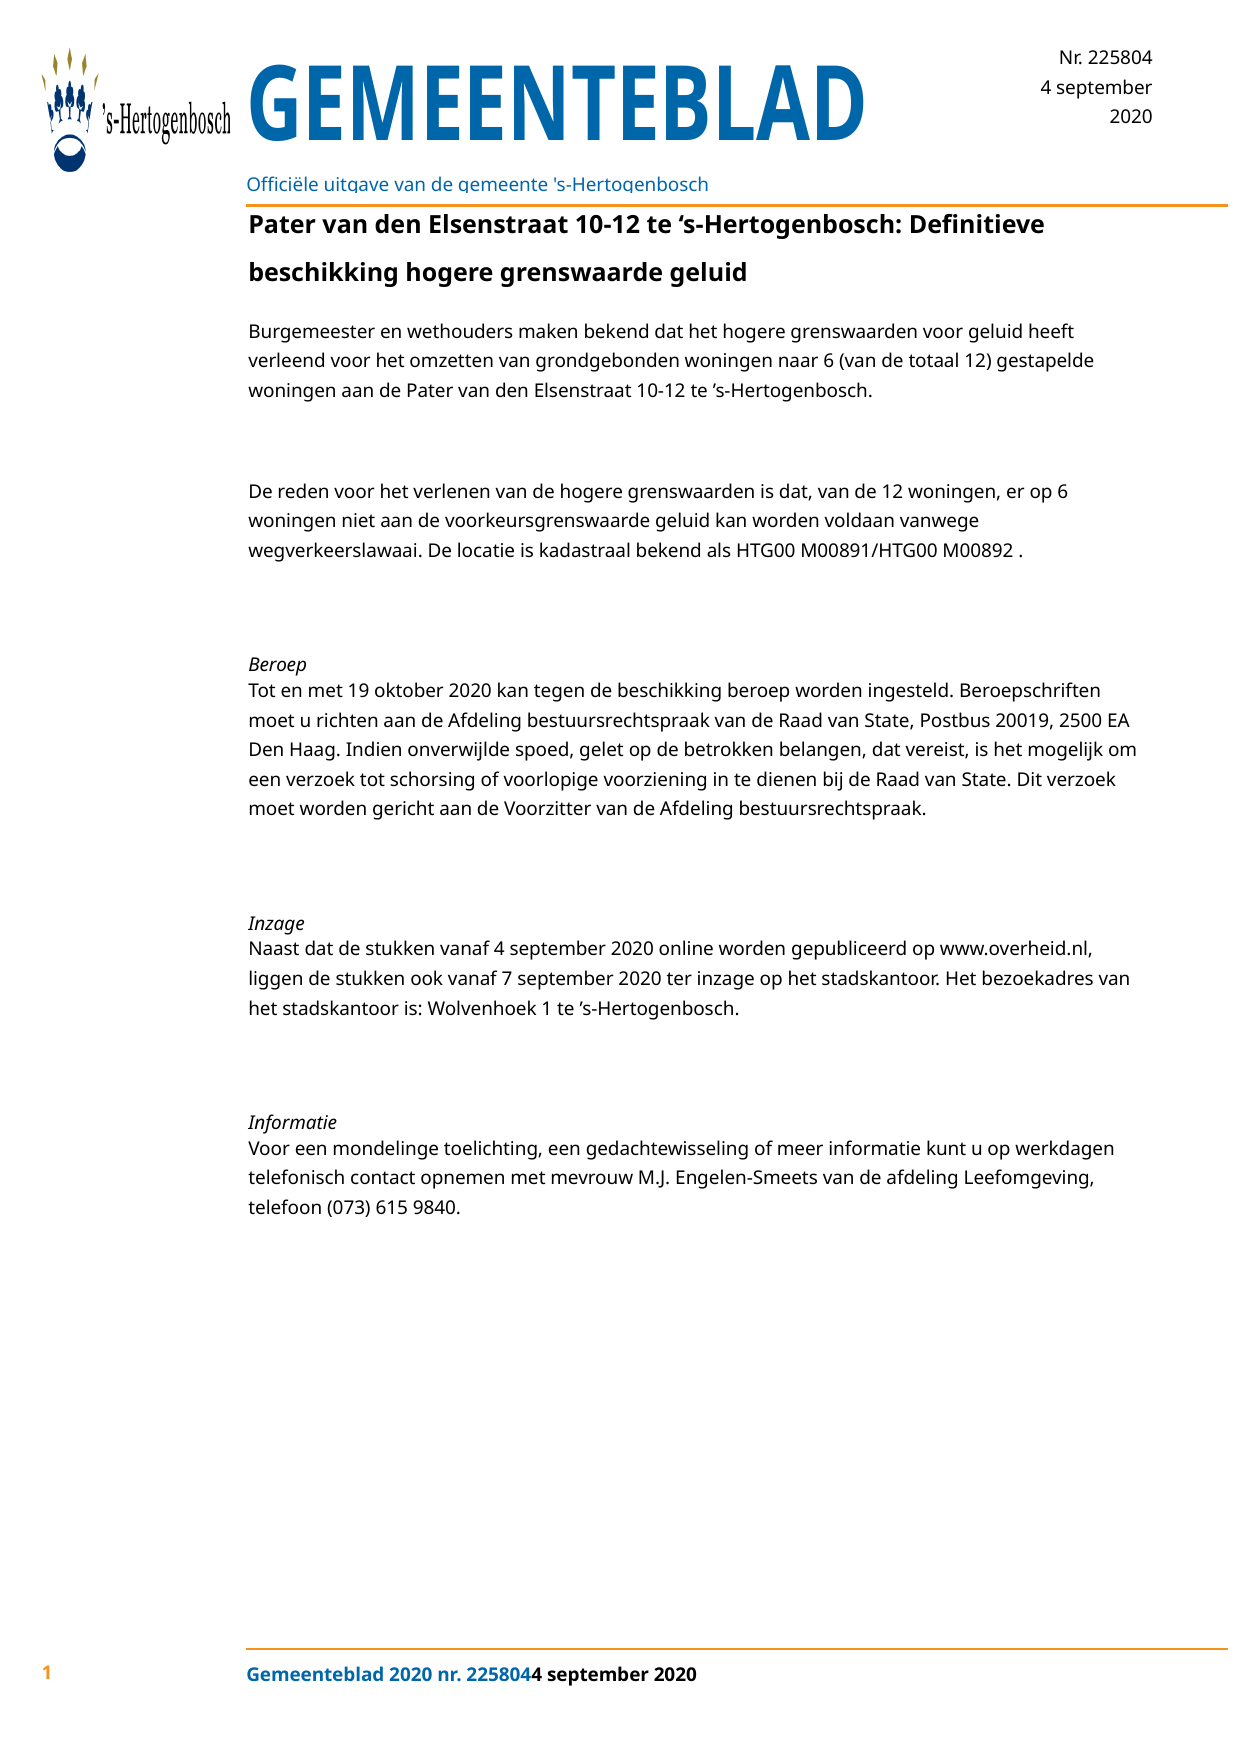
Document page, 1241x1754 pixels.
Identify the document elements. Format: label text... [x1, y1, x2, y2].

text Beroep [248, 651, 1152, 677]
text Naast dat de stukken vanaf 4 september 2020 online worden gepubliceerd op www.overheid.nl, liggen de stukken ook vanaf 7 september 2020 ter inzage op het stadskantoor. Het bezoekadres van het stadskantoor is: Wolvenhoek 1 te ’s-Hertogenbosch. [248, 936, 1152, 1021]
text Pater van den Elsenstraat 10-12 te ‘s-Hertogenbosch: Definitieve beschikking hogere grenswaarde geluid [248, 207, 1152, 288]
text Inzage [248, 910, 1152, 936]
text Tot en met 19 oktober 2020 kan tegen de beschikking beroep worden ingesteld. Beroepschriften moet u richten aan de Afdeling bestuursrechtspraak van de Raad van State, Postbus 20019, 2500 EA Den Haag. Indien onverwijlde spoed, gelet op de betrokken belangen, dat vereist, is het mogelijk om een verzoek tot schorsing of voorlopige voorziening in te dienen bij de Raad van State. Dit verzoek moet worden gericht aan de Voorzitter van de Afdeling bestuursrechtspraak. [248, 677, 1152, 821]
picture [41, 47, 231, 172]
text Voor een mondelinge toelichting, een gedachtewisseling of meer informatie kunt u op werkdagen telefonisch contact opnemen met mevrouw M.J. Engelen-Smeets van de afdeling Leefomgeving, telefoon (073) 615 9840. [248, 1135, 1152, 1220]
text Informatie [248, 1109, 1152, 1135]
text Burgemeester en wethouders maken bekend dat het hogere grenswaarden voor geluid heeft verleend voor het omzetten van grondgebonden woningen naar 6 (van de totaal 12) gestapelde woningen aan de Pater van den Elsenstraat 10-12 te ’s-Hertogenbosch. [248, 318, 1152, 403]
text De reden voor het verlenen van de hogere grenswaarden is dat, van de 12 woningen, er op 6 woningen niet aan de voorkeursgrenswaarde geluid kan worden voldaan vanwege wegverkeerslawaai. De locatie is kadastraal bekend als HTG00 M00891/HTG00 M00892 . [248, 478, 1152, 563]
